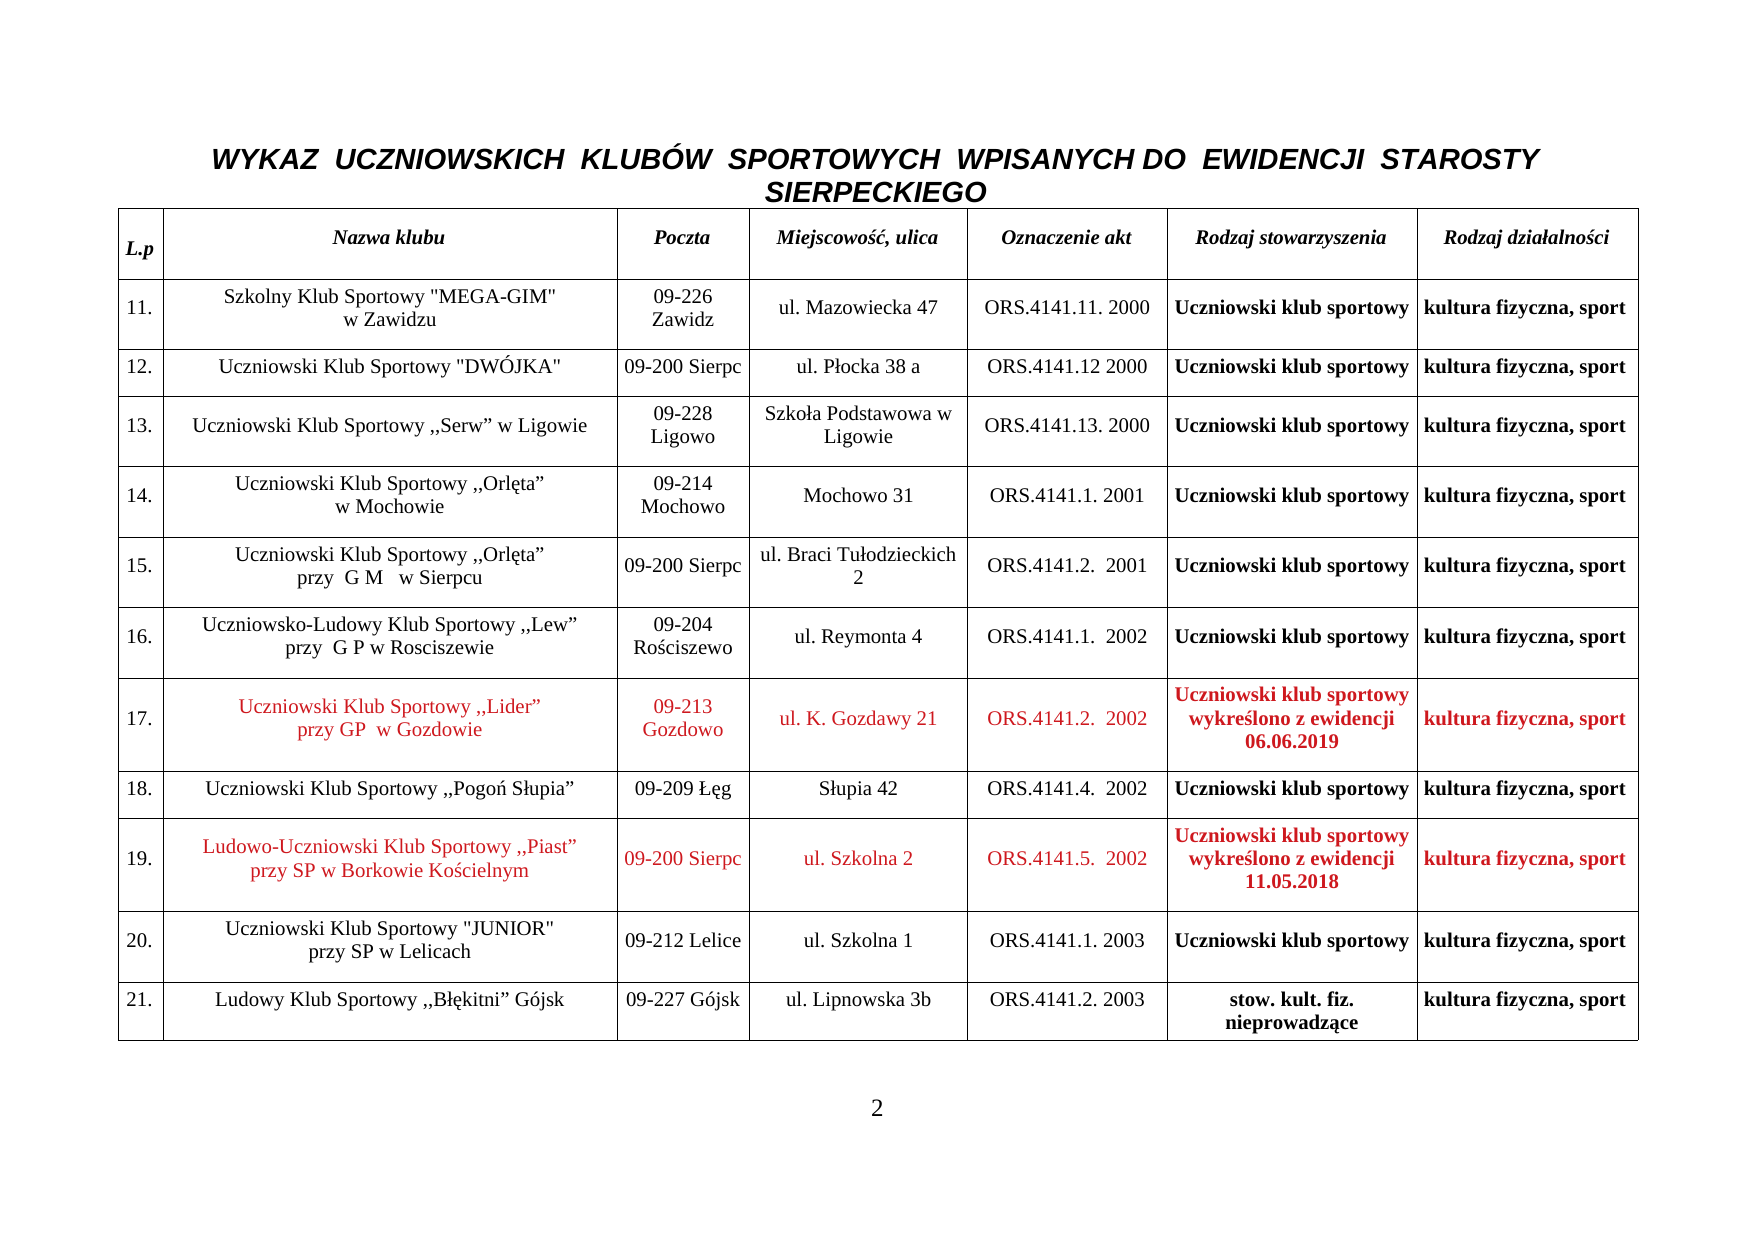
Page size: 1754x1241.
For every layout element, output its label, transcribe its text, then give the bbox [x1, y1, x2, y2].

table_cell Uczniowski Klub Sportowy ,,Serw” w Ligowie [164, 397, 617, 466]
table_header Rodzaj stowarzyszenia [1168, 209, 1417, 279]
table_cell ul. K. Gozdawy 21 [750, 679, 967, 771]
table_cell [119, 679, 163, 771]
table_cell kultura fizyczna, sport [1418, 983, 1638, 1039]
table_cell ORS.4141.4. 2002 [968, 772, 1167, 818]
table_cell Uczniowski klub sportowy wykreślono z ewidencji 11.05.2018 [1168, 819, 1417, 911]
table_cell Uczniowski klub sportowy [1168, 538, 1417, 607]
table_cell Uczniowski klub sportowy [1168, 608, 1417, 677]
table_cell Mochowo 31 [750, 467, 967, 537]
table_cell Uczniowski Klub Sportowy ,,Orlęta” w Mochowie [164, 467, 617, 537]
table_cell Uczniowski klub sportowy [1168, 772, 1417, 818]
table_cell kultura fizyczna, sport [1418, 912, 1638, 982]
table_cell Uczniowski Klub Sportowy ,,Orlęta” przy G M w Sierpcu [164, 538, 617, 607]
table_cell ul. Szkolna 2 [750, 819, 967, 911]
table_cell kultura fizyczna, sport [1418, 819, 1638, 911]
table_cell [119, 467, 163, 537]
table_cell ORS.4141.12 2000 [968, 350, 1167, 396]
table_cell [119, 280, 163, 349]
table_cell Uczniowski klub sportowy [1168, 280, 1417, 349]
table_cell kultura fizyczna, sport [1418, 397, 1638, 466]
table_cell Uczniowski klub sportowy [1168, 467, 1417, 537]
table_cell Ludowo-Uczniowski Klub Sportowy ,,Piast” przy SP w Borkowie Kościelnym [164, 819, 617, 911]
table_cell [119, 350, 163, 396]
table_cell ul. Lipnowska 3b [750, 983, 967, 1039]
table_cell Uczniowski Klub Sportowy ,,Pogoń Słupia” [164, 772, 617, 818]
table_cell Uczniowski klub sportowy wykreślono z ewidencji 06.06.2019 [1168, 679, 1417, 771]
table_cell Uczniowski klub sportowy [1168, 397, 1417, 466]
table_cell Uczniowski klub sportowy [1168, 350, 1417, 396]
table_cell ORS.4141.2. 2002 [968, 679, 1167, 771]
table_cell stow. kult. fiz. nieprowadzące [1168, 983, 1417, 1039]
table_cell Uczniowski Klub Sportowy ,,Lider” przy GP w Gozdowie [164, 679, 617, 771]
table_cell kultura fizyczna, sport [1418, 350, 1638, 396]
table_cell Uczniowski Klub Sportowy "JUNIOR" przy SP w Lelicach [164, 912, 617, 982]
table_cell 09-213 Gozdowo [618, 679, 749, 771]
table_cell Słupia 42 [750, 772, 967, 818]
table_cell ul. Reymonta 4 [750, 608, 967, 677]
table_cell ul. Braci Tułodzieckich 2 [750, 538, 967, 607]
table_header Miejscowość, ulica [750, 209, 967, 279]
table_cell 09-212 Lelice [618, 912, 749, 982]
table_cell 09-226 Zawidz [618, 280, 749, 349]
table_cell 09-200 Sierpc [618, 819, 749, 911]
table_cell ORS.4141.1. 2002 [968, 608, 1167, 677]
table_cell 09-209 Łęg [618, 772, 749, 818]
table_cell ORS.4141.13. 2000 [968, 397, 1167, 466]
table_cell kultura fizyczna, sport [1418, 538, 1638, 607]
table_cell [119, 608, 163, 677]
table_cell 09-227 Gójsk [618, 983, 749, 1039]
table_cell [119, 772, 163, 818]
table_cell ORS.4141.2. 2003 [968, 983, 1167, 1039]
table_header Rodzaj działalności [1418, 209, 1638, 279]
table_cell ul. Mazowiecka 47 [750, 280, 967, 349]
table_header L.p [119, 209, 163, 279]
table_header Oznaczenie akt [968, 209, 1167, 279]
table_cell ORS.4141.5. 2002 [968, 819, 1167, 911]
table_cell 09-200 Sierpc [618, 350, 749, 396]
table_cell 09-214 Mochowo [618, 467, 749, 537]
table_cell ORS.4141.1. 2001 [968, 467, 1167, 537]
table_cell [119, 819, 163, 911]
table_cell kultura fizyczna, sport [1418, 679, 1638, 771]
table_cell ORS.4141.11. 2000 [968, 280, 1167, 349]
table_header Poczta [618, 209, 749, 279]
table_cell [119, 983, 163, 1039]
table_cell 09-204 Rościszewo [618, 608, 749, 677]
table_cell [119, 397, 163, 466]
table_cell Uczniowski Klub Sportowy "DWÓJKA" [164, 350, 617, 396]
table_cell ORS.4141.1. 2003 [968, 912, 1167, 982]
table_cell Uczniowski klub sportowy [1168, 912, 1417, 982]
table_cell kultura fizyczna, sport [1418, 467, 1638, 537]
table_cell [119, 538, 163, 607]
table_cell ul. Płocka 38 a [750, 350, 967, 396]
table_cell ul. Szkolna 1 [750, 912, 967, 982]
table_cell Uczniowsko-Ludowy Klub Sportowy ,,Lew” przy G P w Rosciszewie [164, 608, 617, 677]
table_cell Szkolny Klub Sportowy "MEGA-GIM" w Zawidzu [164, 280, 617, 349]
table_cell [119, 912, 163, 982]
table_header Nazwa klubu [164, 209, 617, 279]
table_cell kultura fizyczna, sport [1418, 280, 1638, 349]
table_cell Ludowy Klub Sportowy ,,Błękitni” Gójsk [164, 983, 617, 1039]
table_cell 09-200 Sierpc [618, 538, 749, 607]
table_cell kultura fizyczna, sport [1418, 608, 1638, 677]
table_cell kultura fizyczna, sport [1418, 772, 1638, 818]
table_cell Szkoła Podstawowa w Ligowie [750, 397, 967, 466]
table_cell ORS.4141.2. 2001 [968, 538, 1167, 607]
table_cell 09-228 Ligowo [618, 397, 749, 466]
